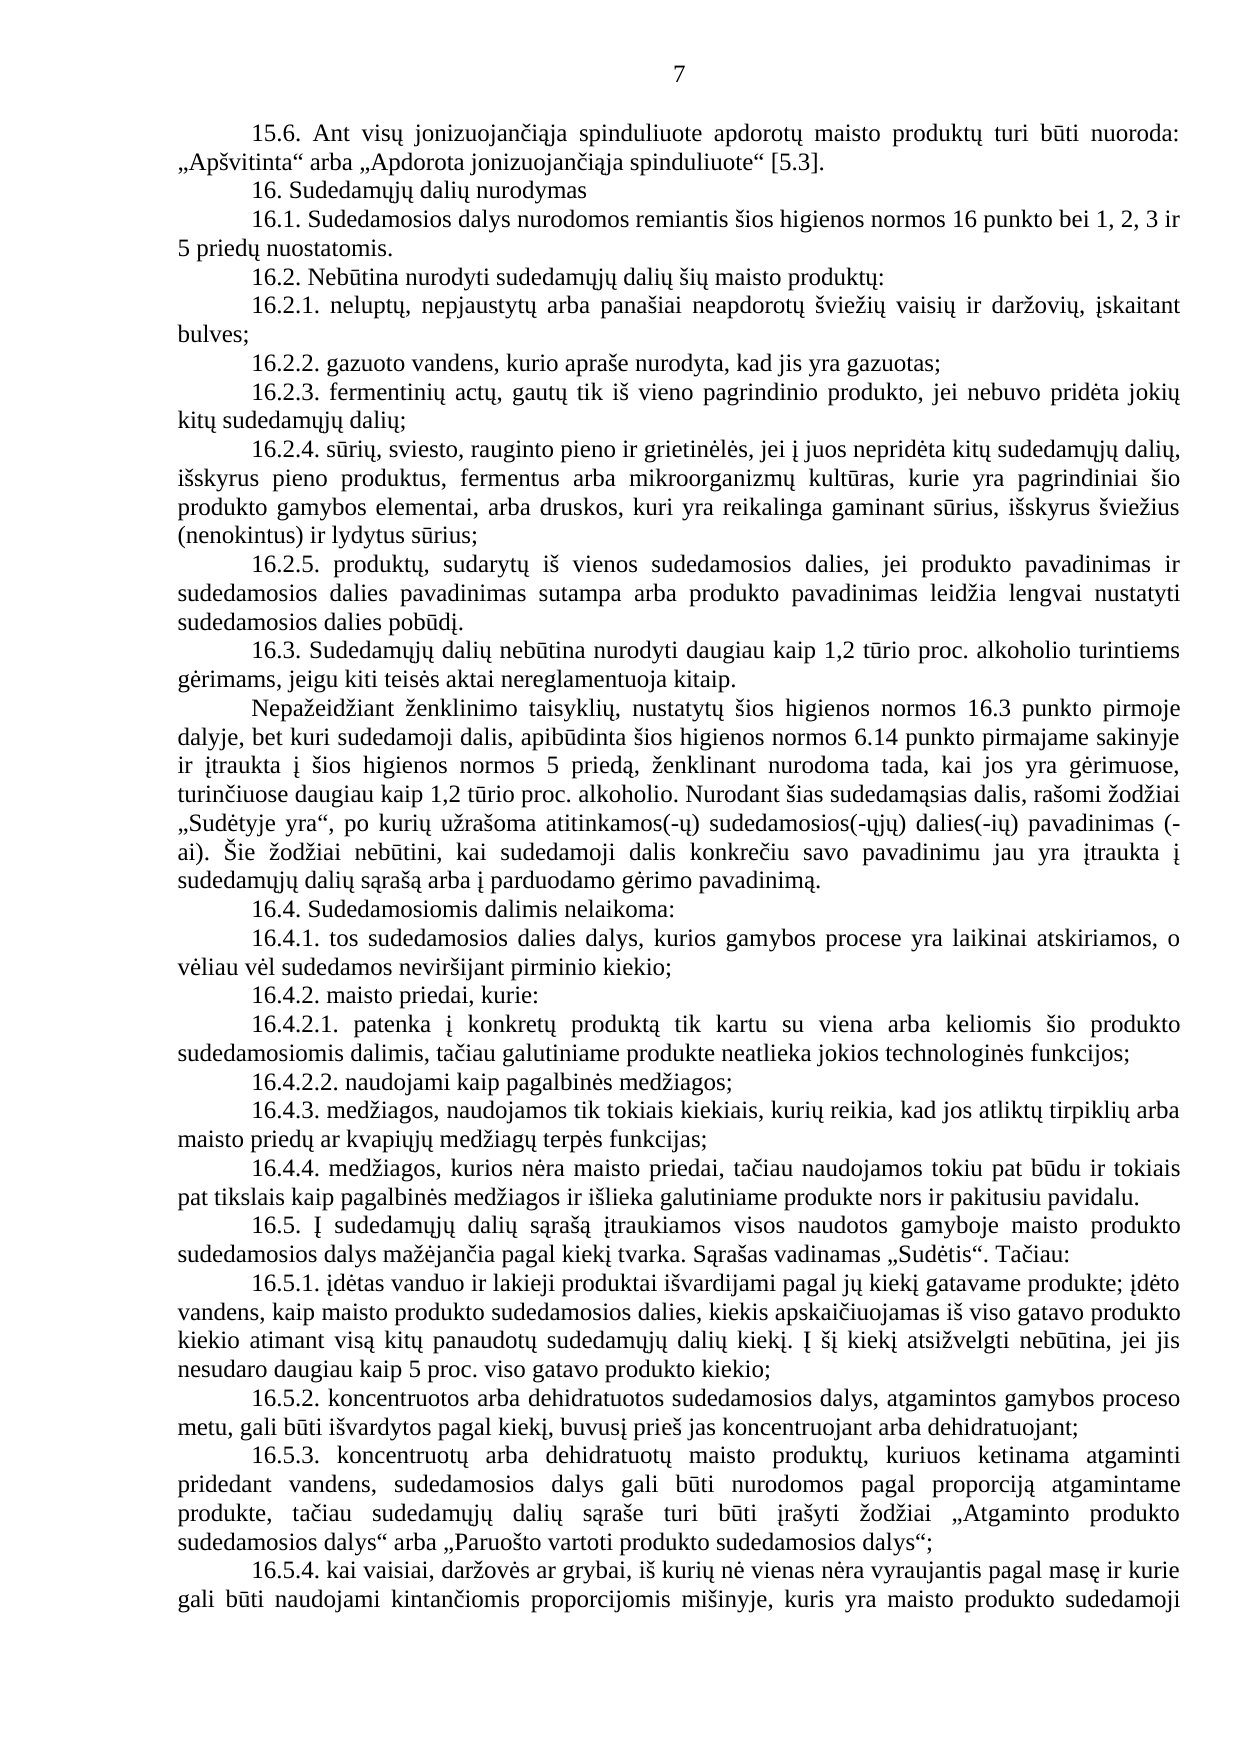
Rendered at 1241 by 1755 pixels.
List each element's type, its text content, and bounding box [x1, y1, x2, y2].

text 16.2.1. neluptų, nepjaustytų arba panašiai neapdorotų šviežių vaisių ir daržovių, įskaitant bulves; [177, 291, 1181, 348]
text 16.4.2.1. patenka į konkretų produktą tik kartu su viena arba keliomis šio produkto sudedamosiomis dalimis, tačiau galutiniame produkte neatlieka jokios technologinės funkcijos; [177, 1009, 1181, 1067]
text 16.4.2. maisto priedai, kurie: [177, 981, 1181, 1009]
text 16.5.1. įdėtas vanduo ir lakieji produktai išvardijami pagal jų kiekį gatavame produkte; įdėto vandens, kaip maisto produkto sudedamosios dalies, kiekis apskaičiuojamas iš viso gatavo produkto kiekio atimant visą kitų panaudotų sudedamųjų dalių kiekį. Į šį kiekį atsižvelgti nebūtina, jei jis nesudaro daugiau kaip 5 proc. viso gatavo produkto kiekio; [177, 1268, 1181, 1383]
text 16.2.2. gazuoto vandens, kurio apraše nurodyta, kad jis yra gazuotas; [177, 348, 1181, 377]
text 16.3. Sudedamųjų dalių nebūtina nurodyti daugiau kaip 1,2 tūrio proc. alkoholio turintiems gėrimams, jeigu kiti teisės aktai nereglamentuoja kitaip. [177, 636, 1181, 693]
text 16.5. Į sudedamųjų dalių sąrašą įtraukiamos visos naudotos gamyboje maisto produkto sudedamosios dalys mažėjančia pagal kiekį tvarka. Sąrašas vadinamas „Sudėtis“. Tačiau: [177, 1211, 1181, 1268]
text 16.4.3. medžiagos, naudojamos tik tokiais kiekiais, kurių reikia, kad jos atliktų tirpiklių arba maisto priedų ar kvapiųjų medžiagų terpės funkcijas; [177, 1096, 1181, 1153]
text 16.4. Sudedamosiomis dalimis nelaikoma: [177, 894, 1181, 923]
text 16. Sudedamųjų dalių nurodymas [177, 176, 1181, 204]
text 16.4.1. tos sudedamosios dalies dalys, kurios gamybos procese yra laikinai atskiriamos, o vėliau vėl sudedamos neviršijant pirminio kiekio; [177, 923, 1181, 981]
text 16.2.4. sūrių, sviesto, rauginto pieno ir grietinėlės, jei į juos nepridėta kitų sudedamųjų dalių, išskyrus pieno produktus, fermentus arba mikroorganizmų kultūras, kurie yra pagrindiniai šio produkto gamybos elementai, arba druskos, kuri yra reikalinga gaminant sūrius, išskyrus šviežius (nenokintus) ir lydytus sūrius; [177, 434, 1181, 549]
text 16.4.4. medžiagos, kurios nėra maisto priedai, tačiau naudojamos tokiu pat būdu ir tokiais pat tikslais kaip pagalbinės medžiagos ir išlieka galutiniame produkte nors ir pakitusiu pavidalu. [177, 1153, 1181, 1211]
text 15.6. Ant visų jonizuojančiąja spinduliuote apdorotų maisto produktų turi būti nuoroda: „Apšvitinta“ arba „Apdorota jonizuojančiąja spinduliuote“ [5.3]. [177, 118, 1181, 176]
text 16.2.3. fermentinių actų, gautų tik iš vieno pagrindinio produkto, jei nebuvo pridėta jokių kitų sudedamųjų dalių; [177, 377, 1181, 434]
text 16.5.2. koncentruotos arba dehidratuotos sudedamosios dalys, atgamintos gamybos proceso metu, gali būti išvardytos pagal kiekį, buvusį prieš jas koncentruojant arba dehidratuojant; [177, 1383, 1181, 1441]
text 16.4.2.2. naudojami kaip pagalbinės medžiagos; [177, 1067, 1181, 1096]
text Nepažeidžiant ženklinimo taisyklių, nustatytų šios higienos normos 16.3 punkto pirmoje dalyje, bet kuri sudedamoji dalis, apibūdinta šios higienos normos 6.14 punkto pirmajame sakinyje ir įtraukta į šios higienos normos 5 priedą, ženklinant nurodoma tada, kai jos yra gėrimuose, turinčiuose daugiau kaip 1,2 tūrio proc. alkoholio. Nurodant šias sudedamąsias dalis, rašomi žodžiai „Sudėtyje yra“, po kurių užrašoma atitinkamos(-ų) sudedamosios(-ųjų) dalies(-ių) pavadinimas (-ai). Šie žodžiai nebūtini, kai sudedamoji dalis konkrečiu savo pavadinimu jau yra įtraukta į sudedamųjų dalių sąrašą arba į parduodamo gėrimo pavadinimą. [177, 693, 1181, 894]
text 16.5.3. koncentruotų arba dehidratuotų maisto produktų, kuriuos ketinama atgaminti pridedant vandens, sudedamosios dalys gali būti nurodomos pagal proporciją atgamintame produkte, tačiau sudedamųjų dalių sąraše turi būti įrašyti žodžiai „Atgaminto produkto sudedamosios dalys“ arba „Paruošto vartoti produkto sudedamosios dalys“; [177, 1441, 1181, 1556]
text 16.1. Sudedamosios dalys nurodomos remiantis šios higienos normos 16 punkto bei 1, 2, 3 ir 5 priedų nuostatomis. [177, 204, 1181, 262]
text 16.5.4. kai vaisiai, daržovės ar grybai, iš kurių nė vienas nėra vyraujantis pagal masę ir kurie gali būti naudojami kintančiomis proporcijomis mišinyje, kuris yra maisto produkto sudedamoji [177, 1556, 1181, 1613]
text 16.2.5. produktų, sudarytų iš vienos sudedamosios dalies, jei produkto pavadinimas ir sudedamosios dalies pavadinimas sutampa arba produkto pavadinimas leidžia lengvai nustatyti sudedamosios dalies pobūdį. [177, 549, 1181, 636]
text 16.2. Nebūtina nurodyti sudedamųjų dalių šių maisto produktų: [177, 262, 1181, 291]
